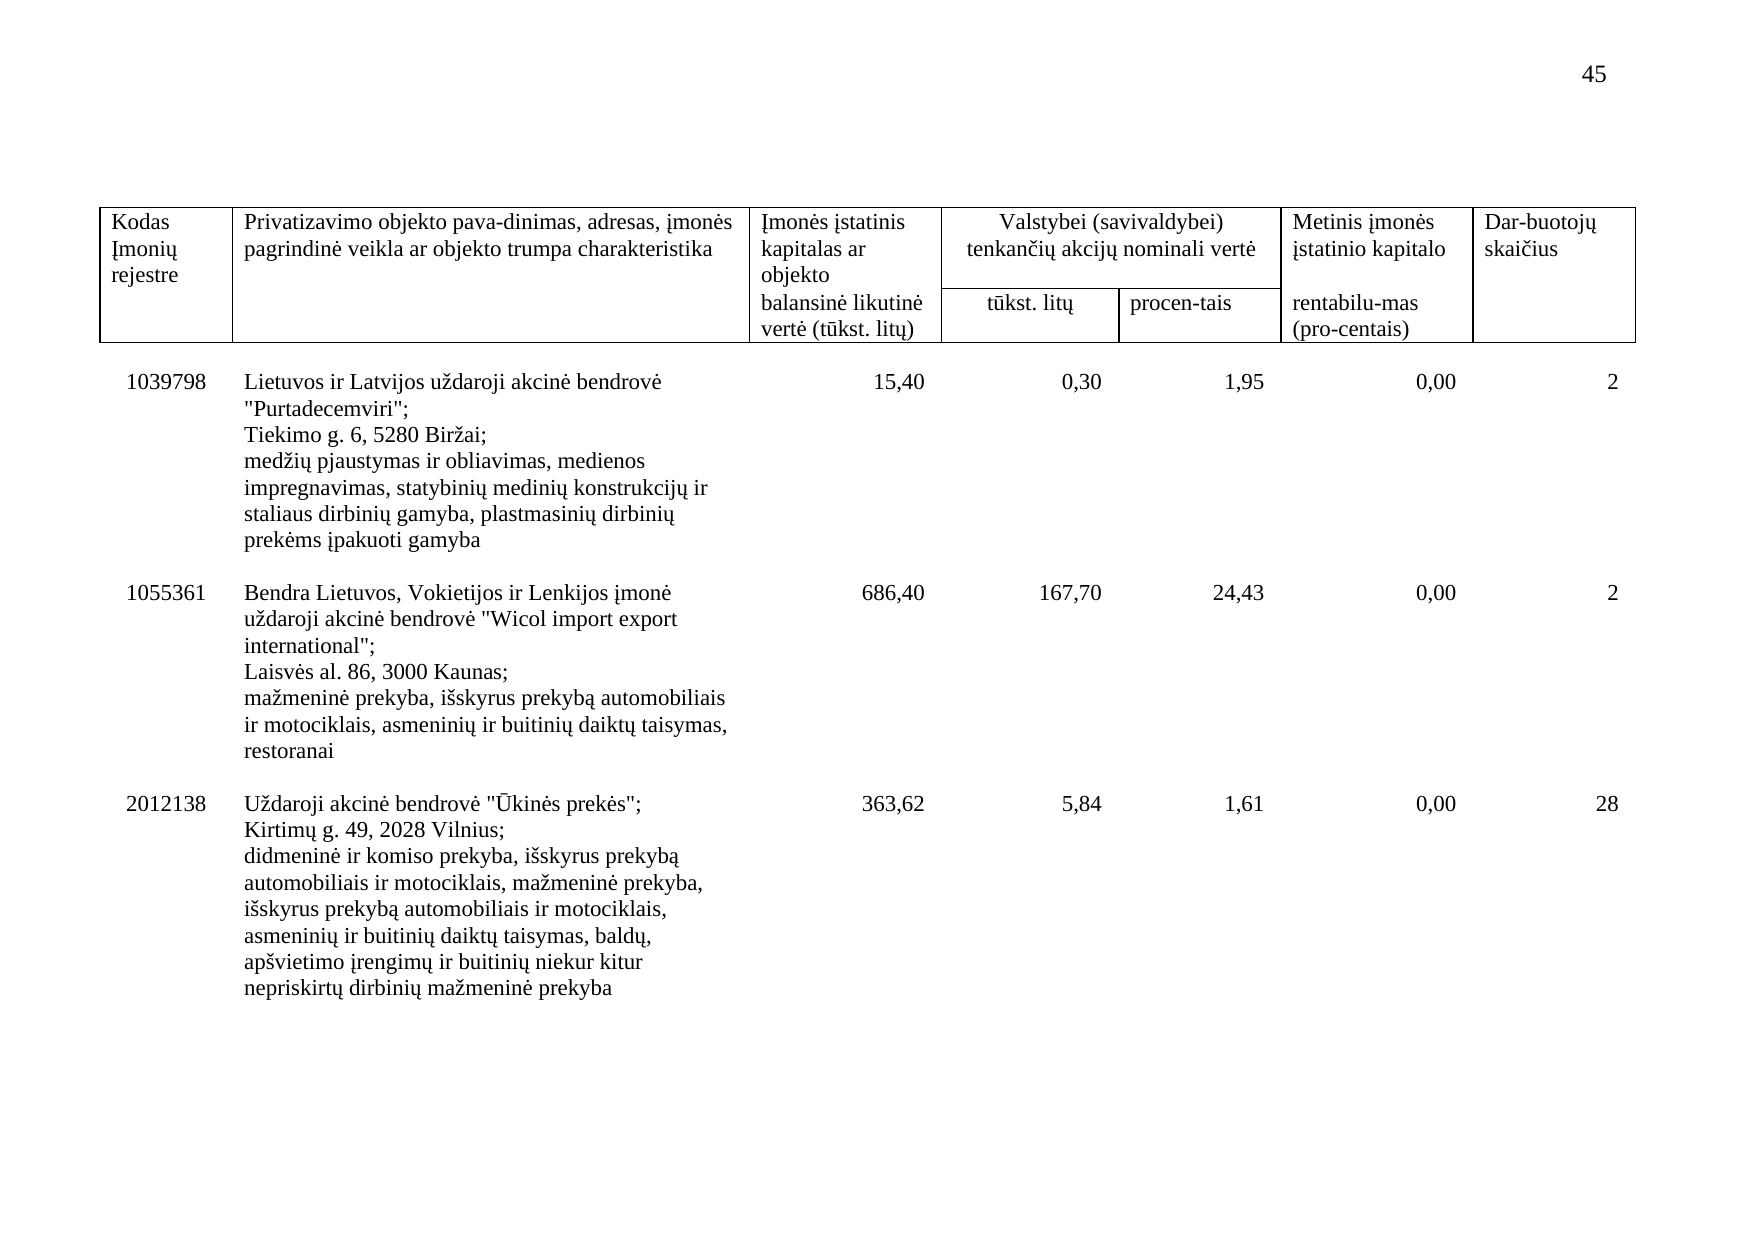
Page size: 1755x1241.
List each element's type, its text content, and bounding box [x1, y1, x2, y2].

table_header Privatizavimo objekto pava-dinimas, adresas, įmonės pagrindinė veikla ar objekto trumpa charakteristika [233, 208, 749, 287]
table_cell [101, 288, 232, 342]
table_cell 686,40 [750, 579, 941, 790]
table_cell tūkst. litų [942, 289, 1118, 342]
table_cell 1,95 [1119, 343, 1281, 579]
table_cell 1,61 [1119, 790, 1281, 1027]
table_header Įmonės įstatinis kapitalas ar objekto [750, 208, 941, 287]
table_cell 167,70 [941, 579, 1119, 790]
table_cell 1039798 [100, 343, 233, 579]
table_header Kodas Įmonių rejestre [101, 208, 232, 287]
table_cell [233, 288, 749, 342]
table_cell balansinė likutinė vertė (tūkst. litų) [750, 288, 941, 342]
table_cell 0,30 [941, 343, 1119, 579]
table_cell 0,00 [1281, 579, 1473, 790]
table_cell rentabilu-mas (pro-centais) [1282, 288, 1472, 342]
table_cell Uždaroji akcinė bendrovė "Ūkinės prekės"; Kirtimų g. 49, 2028 Vilnius; didmeninė ir komiso prekyba, išskyrus prekybą automobiliais ir motociklais, mažmeninė prekyba, išskyrus prekybą automobiliais ir motociklais, asmeninių ir buitinių daiktų taisymas, baldų, apšvietimo įrengimų ir buitinių niekur kitur nepriskirtų dirbinių mažmeninė prekyba [233, 790, 749, 1027]
table_cell 2 [1473, 343, 1636, 579]
table_cell 5,84 [941, 790, 1119, 1027]
table_cell 28 [1473, 790, 1636, 1027]
table_cell [1474, 288, 1635, 342]
table_cell Bendra Lietuvos, Vokietijos ir Lenkijos įmonė uždaroji akcinė bendrovė "Wicol import export international"; Laisvės al. 86, 3000 Kaunas; mažmeninė prekyba, išskyrus prekybą automobiliais ir motociklais, asmeninių ir buitinių daiktų taisymas, restoranai [233, 579, 749, 790]
table_cell 0,00 [1281, 343, 1473, 579]
table_cell 2 [1473, 579, 1636, 790]
table_header Valstybei (savivaldybei) tenkančių akcijų nominali vertė [942, 208, 1280, 287]
table_cell procen-tais [1120, 289, 1280, 342]
table_cell 15,40 [750, 343, 941, 579]
table_cell 0,00 [1281, 790, 1473, 1027]
table_cell 363,62 [750, 790, 941, 1027]
table_cell 24,43 [1119, 579, 1281, 790]
table_cell 2012138 [100, 790, 233, 1027]
table_header Metinis įmonės įstatinio kapitalo [1282, 208, 1472, 287]
table_cell Lietuvos ir Latvijos uždaroji akcinė bendrovė "Purtadecemviri"; Tiekimo g. 6, 5280 Biržai; medžių pjaustymas ir obliavimas, medienos impregnavimas, statybinių medinių konstrukcijų ir staliaus dirbinių gamyba, plastmasinių dirbinių prekėms įpakuoti gamyba [233, 343, 749, 579]
table_header Dar-buotojų skaičius [1474, 208, 1635, 287]
table_cell 1055361 [100, 579, 233, 790]
